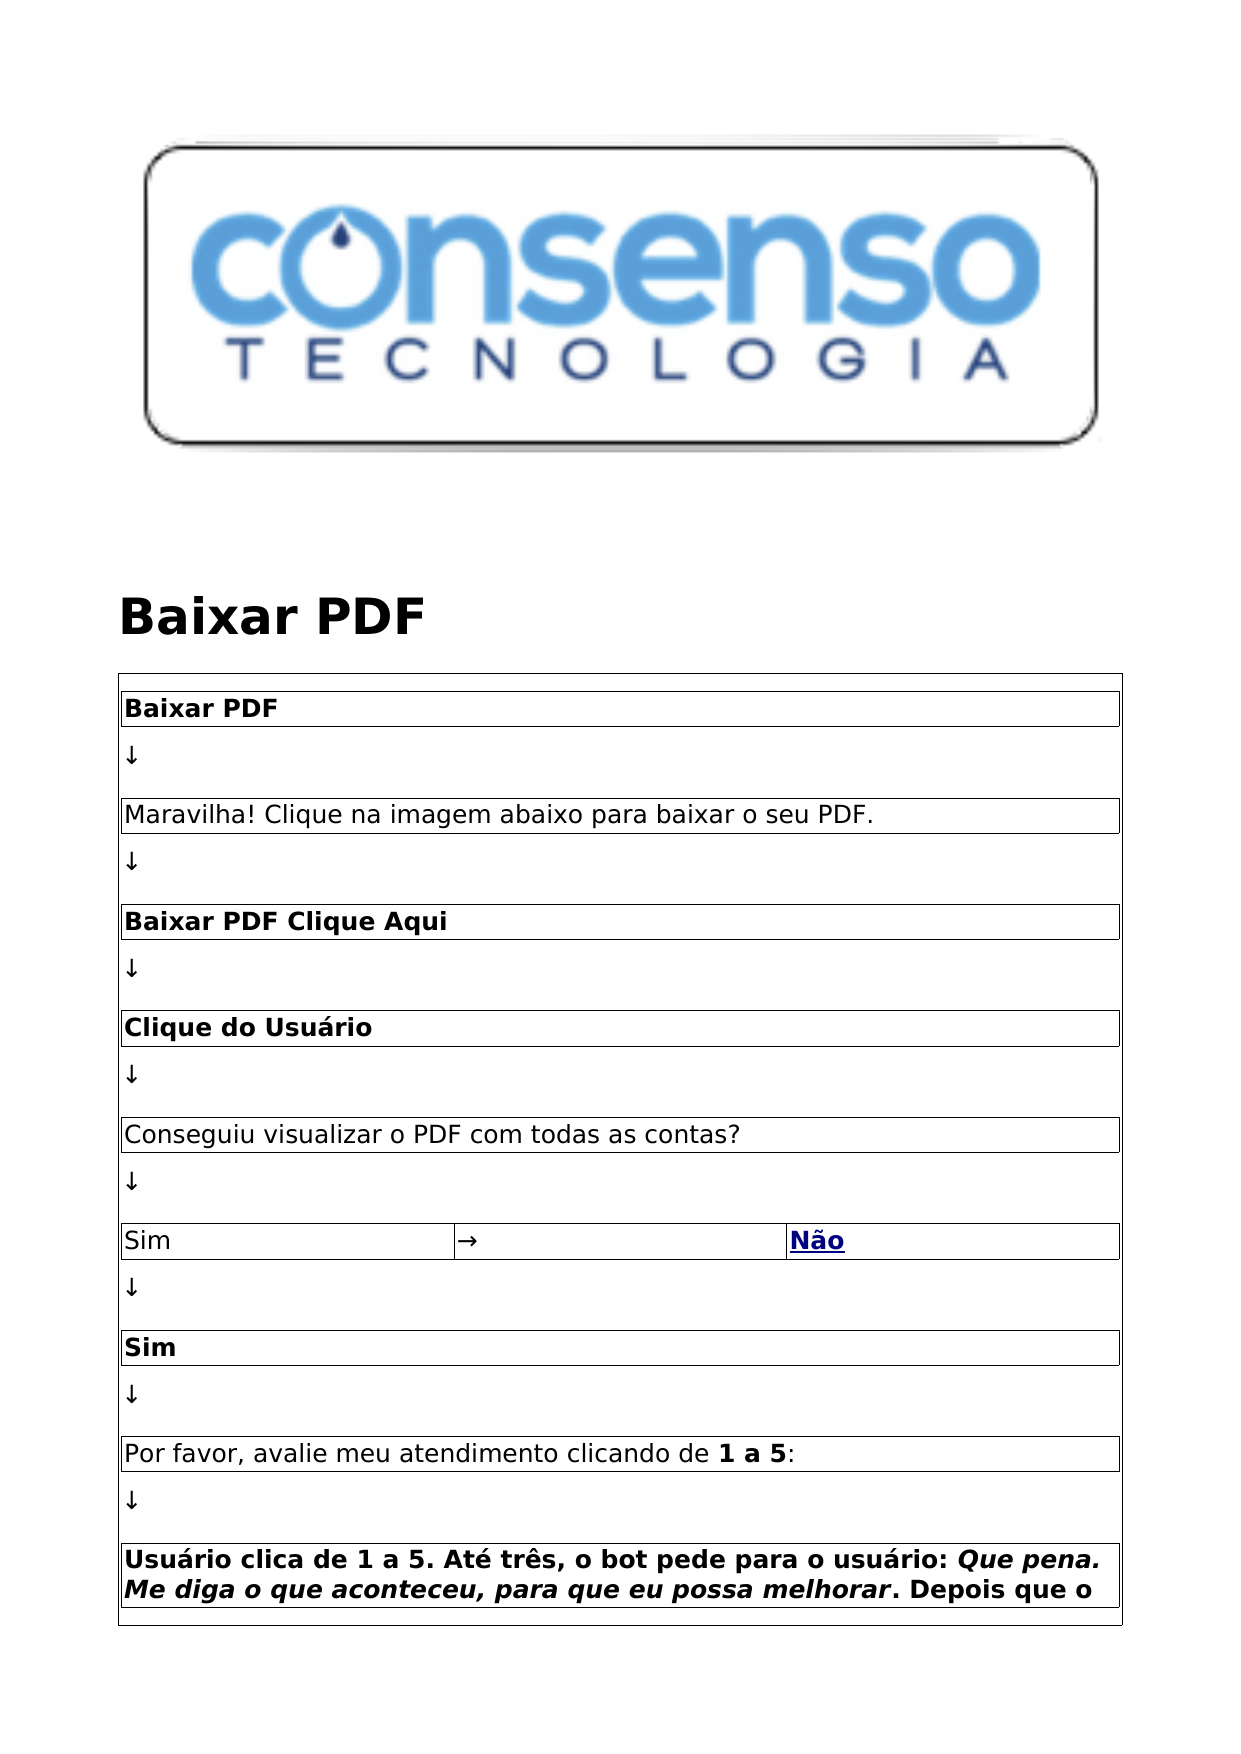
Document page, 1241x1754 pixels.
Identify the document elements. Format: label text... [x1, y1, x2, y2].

table_header Por favor, avalie meu atendimento clicando de 1 a 5: [122, 1437, 1119, 1471]
table_header Sim [122, 1331, 1119, 1365]
table_header Baixar PDF [122, 692, 1119, 726]
table_header Clique do Usuário [122, 1011, 1119, 1046]
table_header Sim [122, 1224, 454, 1258]
subtitle Baixar PDF [118, 588, 1122, 646]
table_header Usuário clica de 1 a 5. Até três, o bot pede para o usuário: Que pena. Me diga o que aconteceu, para que eu possa melhorar. Depois que o [122, 1544, 1119, 1607]
table_header Maravilha! Clique na imagem abaixo para baixar o seu PDF. [122, 799, 1119, 833]
table_header Conseguiu visualizar o PDF com todas as contas? [122, 1118, 1119, 1152]
table_header → [455, 1224, 786, 1258]
table_header Não [787, 1224, 1119, 1258]
table_header Baixar PDF Clique Aqui [122, 905, 1119, 939]
picture [118, 130, 1123, 480]
table_header ↓ ↓ ↓ ↓ ↓ ↓ ↓ ↓ [119, 674, 1122, 1625]
